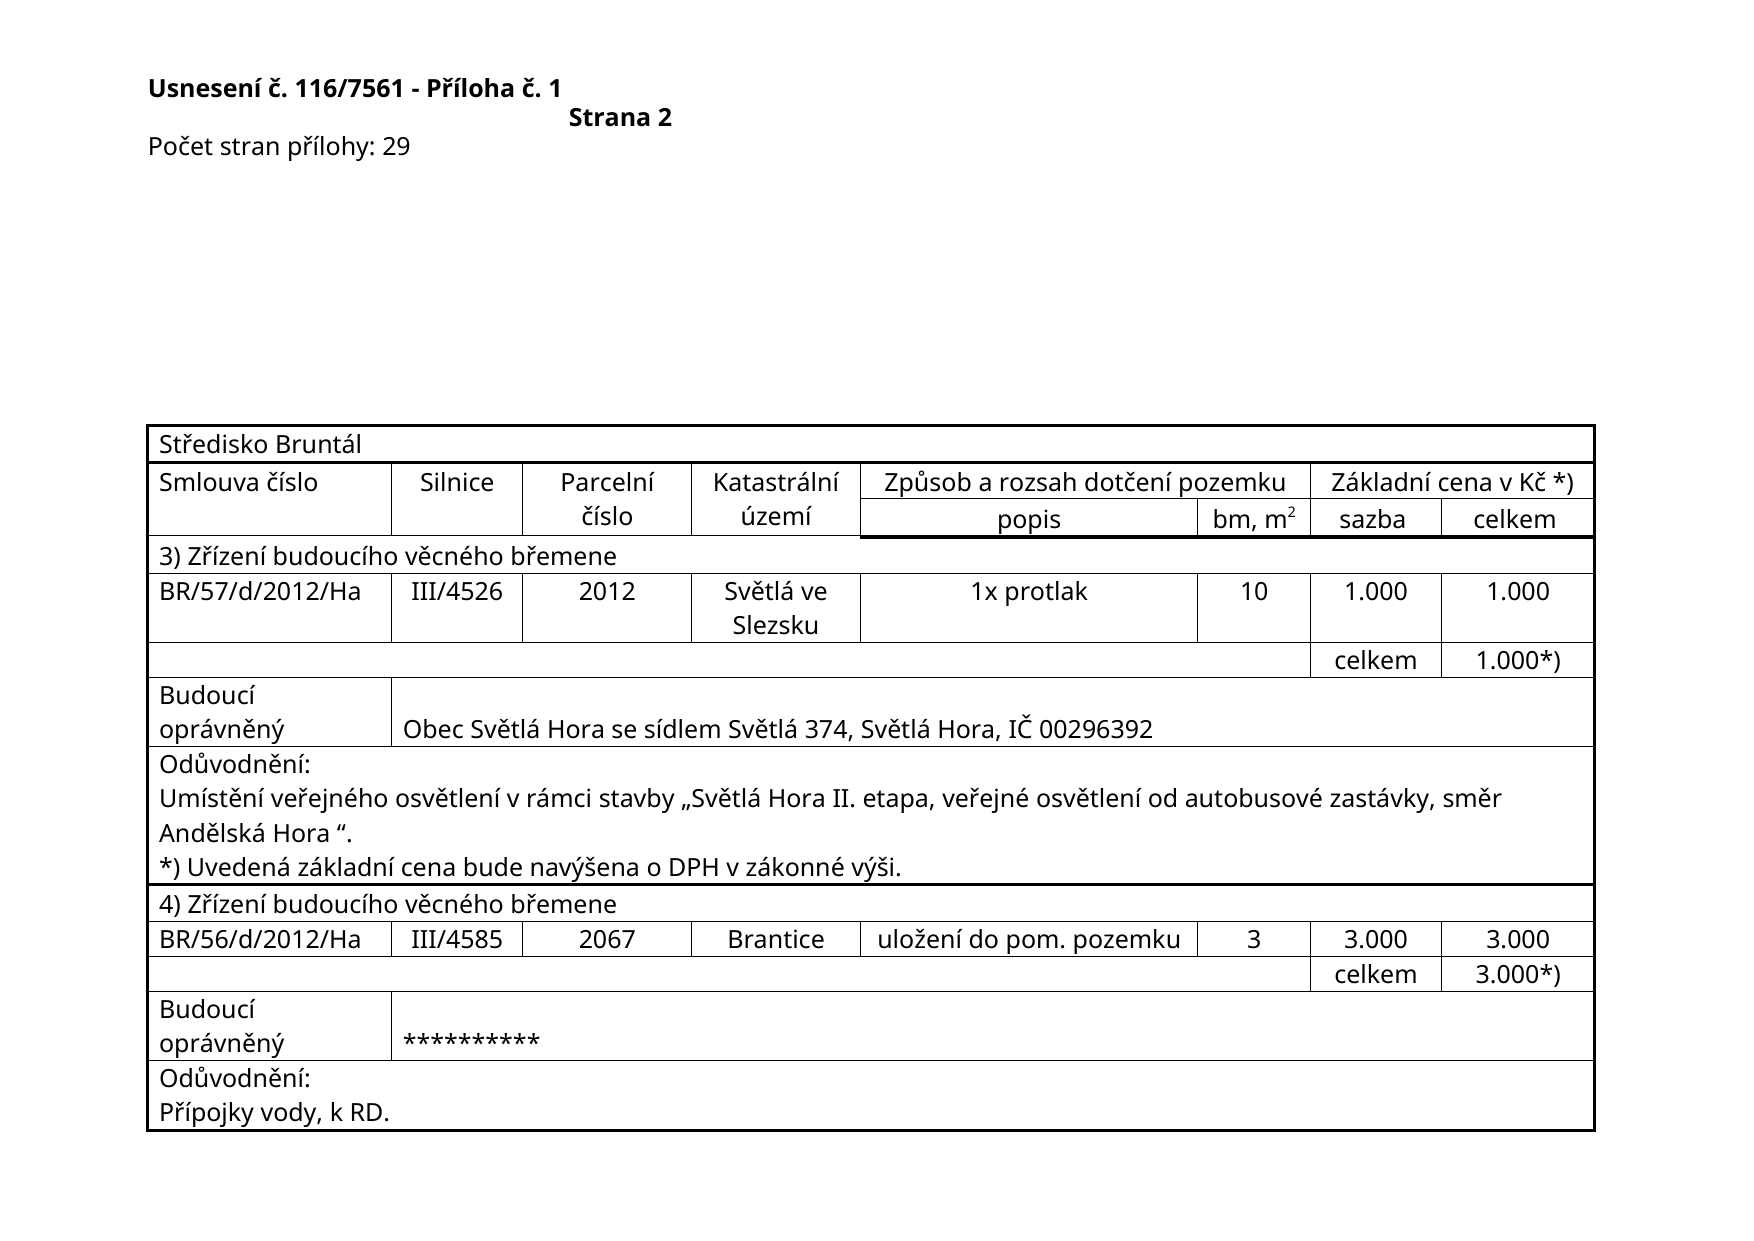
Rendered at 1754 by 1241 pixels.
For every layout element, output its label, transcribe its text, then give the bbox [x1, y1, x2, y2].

table_cell ********** [392, 992, 1593, 1060]
table_cell BR/57/d/2012/Ha [149, 574, 391, 642]
table_cell [149, 957, 1310, 991]
table_cell BR/56/d/2012/Ha [149, 922, 391, 956]
table_cell 3.000 [1442, 922, 1593, 956]
table_cell Základní cena v Kč *) [1311, 464, 1593, 498]
table_cell popis [861, 499, 1197, 535]
table_cell bm, m2 [1198, 499, 1310, 535]
table_cell 4) Zřízení budoucího věcného břemene [149, 886, 1593, 921]
table_cell Odůvodnění: Přípojky vody, k RD. [149, 1061, 1593, 1129]
table_cell 2067 [523, 922, 691, 956]
table_cell sazba [1311, 499, 1441, 535]
table_cell 3) Zřízení budoucího věcného břemene [149, 536, 1593, 573]
table_cell III/4585 [392, 922, 522, 956]
table_cell Obec Světlá Hora se sídlem Světlá 374, Světlá Hora, IČ 00296392 [392, 678, 1593, 746]
table_cell 1.000*) [1442, 643, 1593, 677]
table_cell celkem [1442, 499, 1593, 535]
table_header Středisko Bruntál [149, 427, 1593, 461]
table_cell Budoucí oprávněný [149, 992, 391, 1060]
table_cell 2012 [523, 574, 691, 642]
table_cell 1x protlak [861, 574, 1197, 642]
table_cell Světlá ve Slezsku [692, 574, 860, 642]
table_cell Způsob a rozsah dotčení pozemku [861, 464, 1310, 498]
table_cell Parcelní číslo [523, 464, 691, 535]
table_cell Budoucí oprávněný [149, 678, 391, 746]
table_cell uložení do pom. pozemku [861, 922, 1197, 956]
table_cell Katastrální území [692, 464, 860, 535]
table_cell 3.000*) [1442, 957, 1593, 991]
table_cell Odůvodnění: Umístění veřejného osvětlení v rámci stavby „Světlá Hora II. etapa, veřejné osvětlení od autobusové zastávky, směr Andělská Hora “. *) Uvedená základní cena bude navýšena o DPH v zákonné výši. [149, 747, 1593, 883]
table_cell 1.000 [1442, 574, 1593, 642]
table_cell Silnice [392, 464, 522, 535]
table_cell III/4526 [392, 574, 522, 642]
table_cell celkem [1311, 643, 1441, 677]
table_cell [149, 643, 1310, 677]
table_cell 3 [1198, 922, 1310, 956]
table_cell 10 [1198, 574, 1310, 642]
table_cell Brantice [692, 922, 860, 956]
table_cell 1.000 [1311, 574, 1441, 642]
table_cell Smlouva číslo [149, 464, 391, 535]
table_cell 3.000 [1311, 922, 1441, 956]
table_cell celkem [1311, 957, 1441, 991]
